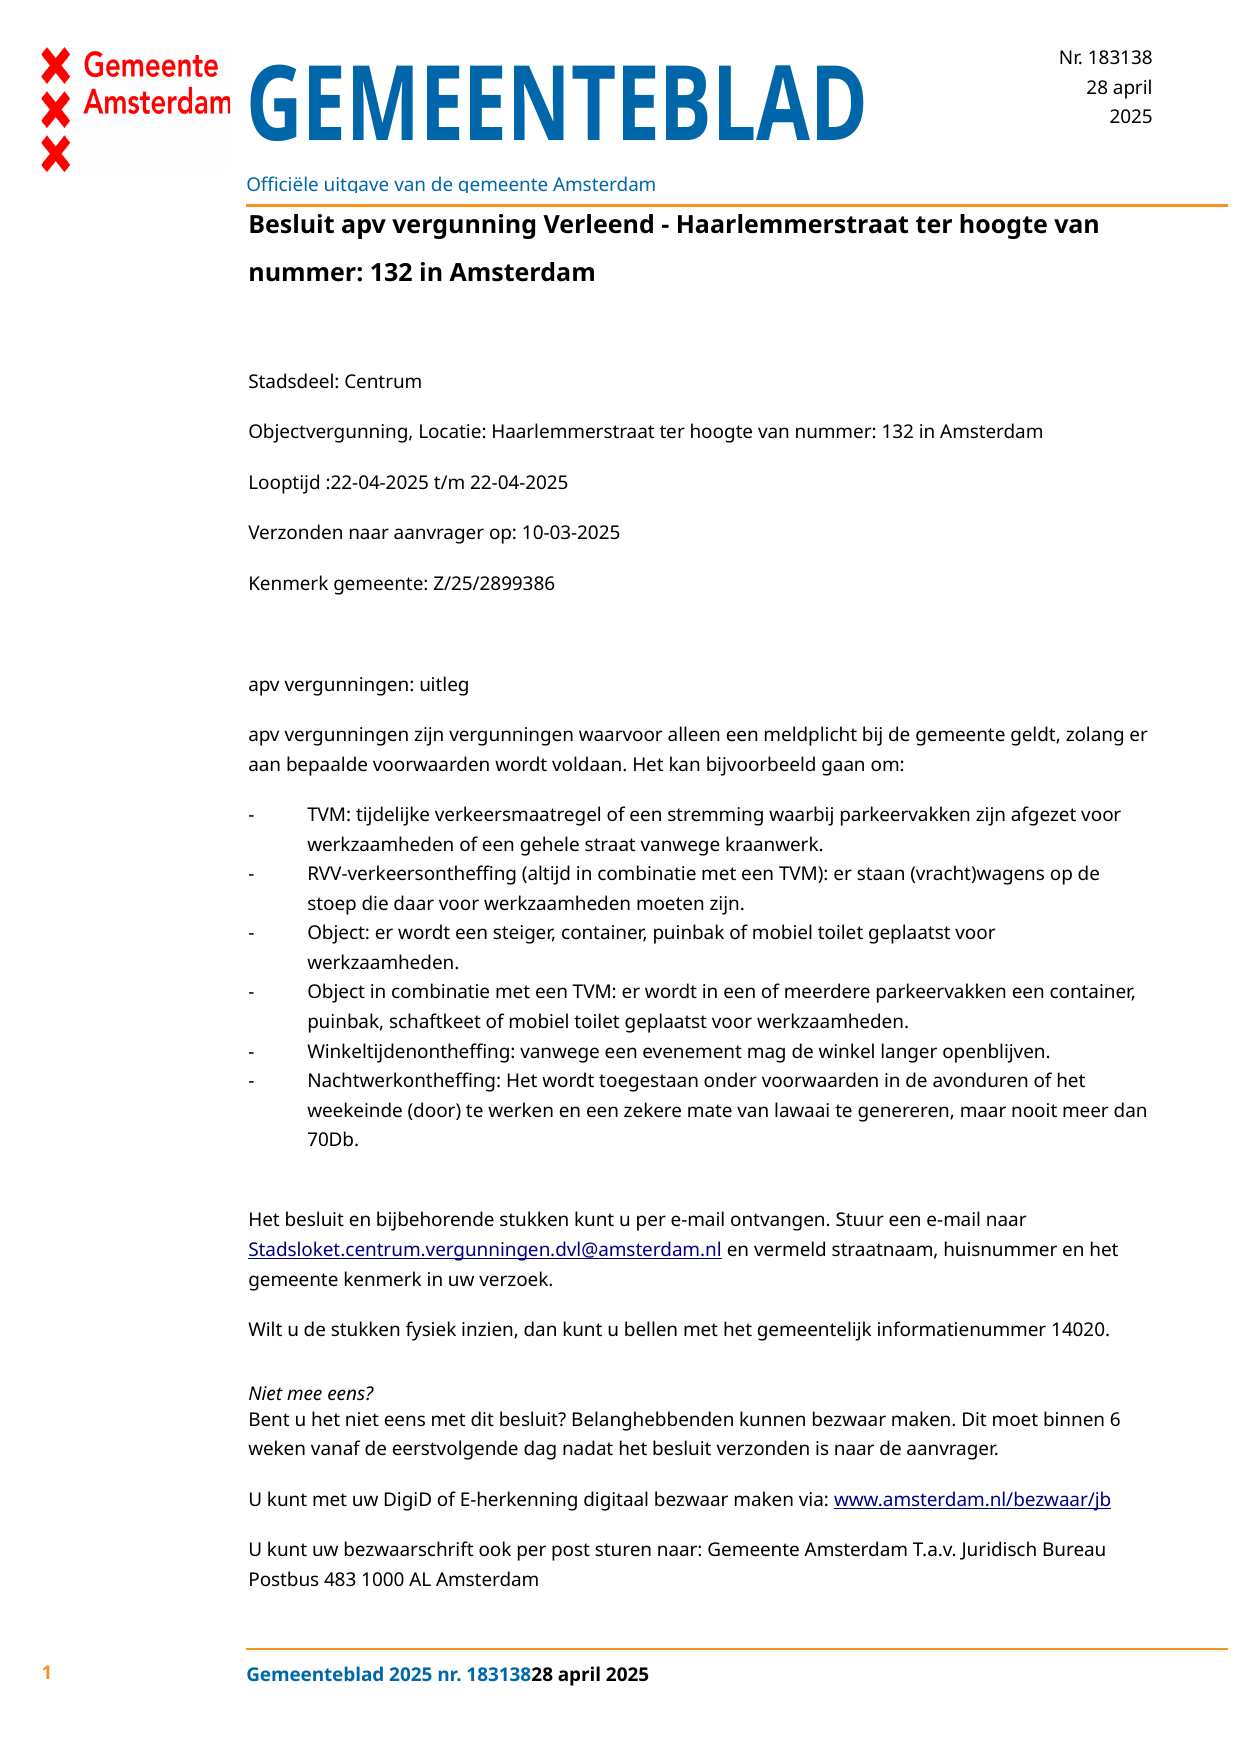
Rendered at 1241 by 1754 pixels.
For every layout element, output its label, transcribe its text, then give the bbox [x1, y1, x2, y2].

text Objectvergunning, Locatie: Haarlemmerstraat ter hoogte van nummer: 132 in Amsterdam [248, 419, 1152, 444]
text U kunt uw bezwaarschrift ook per post sturen naar: Gemeente Amsterdam T.a.v. Juridisch Bureau Postbus 483 1000 AL Amsterdam [248, 1536, 1152, 1592]
picture [41, 47, 231, 172]
list Winkeltijdenontheffing: vanwege een evenement mag de winkel langer openblijven. [248, 1038, 1152, 1064]
list Object: er wordt een steiger, container, puinbak of mobiel toilet geplaatst voor werkzaamheden. [248, 919, 1152, 975]
text apv vergunningen: uitleg [248, 671, 1152, 697]
text Niet mee eens? [248, 1380, 1152, 1406]
list TVM: tijdelijke verkeersmaatregel of een stremming waarbij parkeervakken zijn afgezet voor werkzaamheden of een gehele straat vanwege kraanwerk. [248, 801, 1152, 857]
text Stadsdeel: Centrum [248, 368, 1152, 394]
list Object in combinatie met een TVM: er wordt in een of meerdere parkeervakken een container, puinbak, schaftkeet of mobiel toilet geplaatst voor werkzaamheden. [248, 979, 1152, 1034]
text Het besluit en bijbehorende stukken kunt u per e-mail ontvangen. Stuur een e-mail naar Stadsloket.centrum.vergunningen.dvl@amsterdam.nl en vermeld straatnaam, huisnummer en het gemeente kenmerk in uw verzoek. [248, 1207, 1152, 1292]
text Verzonden naar aanvrager op: 10-03-2025 [248, 519, 1152, 545]
text apv vergunningen zijn vergunningen waarvoor alleen een meldplicht bij de gemeente geldt, zolang er aan bepaalde voorwaarden wordt voldaan. Het kan bijvoorbeeld gaan om: [248, 721, 1152, 777]
text Wilt u de stukken fysiek inzien, dan kunt u bellen met het gemeentelijk informatienummer 14020. [248, 1316, 1152, 1342]
text Bent u het niet eens met dit besluit? Belanghebbenden kunnen bezwaar maken. Dit moet binnen 6 weken vanaf de eerstvolgende dag nadat het besluit verzonden is naar de aanvrager. [248, 1406, 1152, 1461]
text U kunt met uw DigiD of E-herkenning digitaal bezwaar maken via: www.amsterdam.nl/bezwaar/jb [248, 1486, 1152, 1512]
text Kenmerk gemeente: Z/25/2899386 [248, 570, 1152, 596]
list RVV-verkeersontheffing (altijd in combinatie met een TVM): er staan (vracht)wagens op de stoep die daar voor werkzaamheden moeten zijn. [248, 860, 1152, 916]
list Nachtwerkontheffing: Het wordt toegestaan onder voorwaarden in de avonduren of het weekeinde (door) te werken en een zekere mate van lawaai te genereren, maar nooit meer dan 70Db. [248, 1067, 1152, 1152]
text Looptijd :22-04-2025 t/m 22-04-2025 [248, 469, 1152, 495]
text Besluit apv vergunning Verleend - Haarlemmerstraat ter hoogte van nummer: 132 in Amsterdam [248, 207, 1152, 288]
